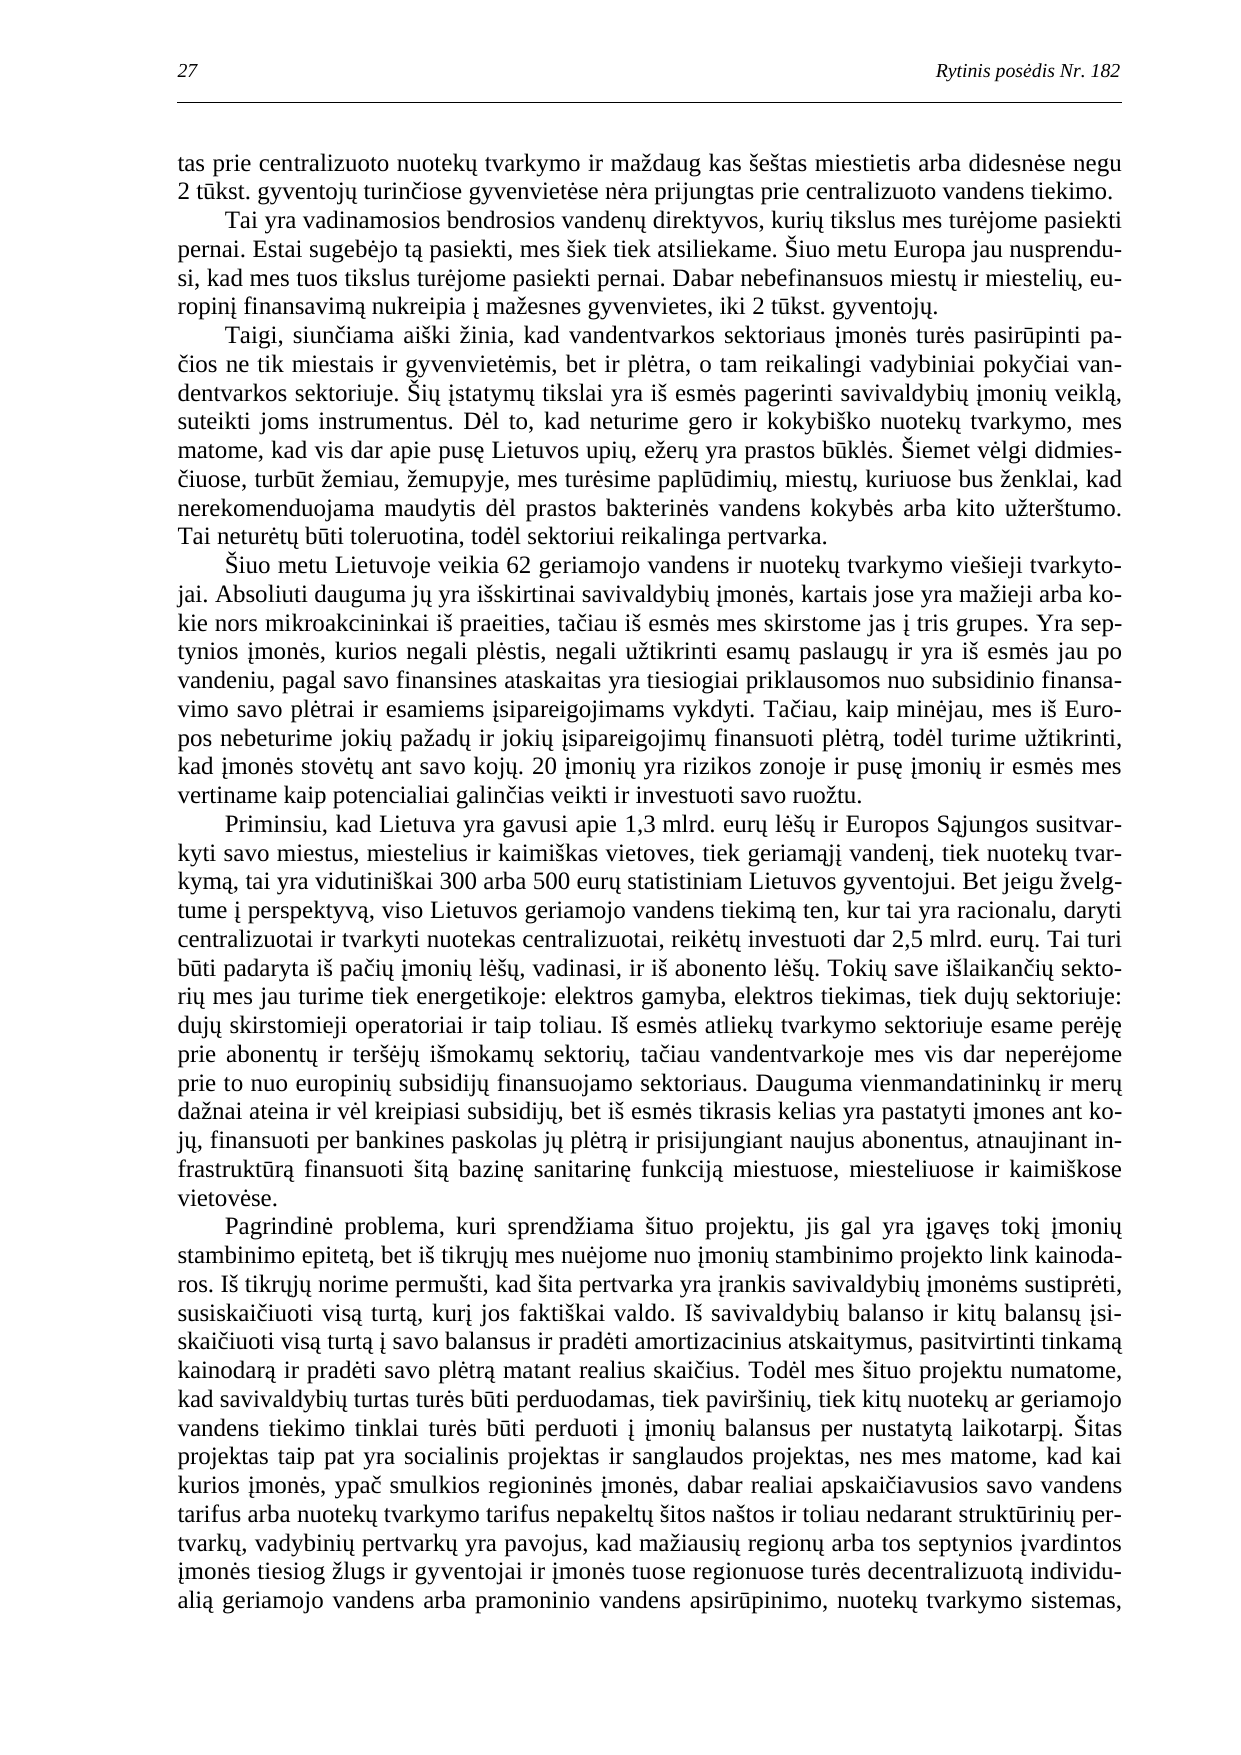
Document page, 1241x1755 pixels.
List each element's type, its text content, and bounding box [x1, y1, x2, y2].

text Tai yra va­di­na­mo­sios ben­dro­sios van­de­nų di­rek­ty­vos, ku­rių tiks­lus mes tu­rė­jo­me pa­siek­ti per­nai. Es­tai su­ge­bė­jo tą pa­siek­ti, mes šiek tiek at­si­lie­ka­me. Šiuo me­tu Eu­ro­pa jau nu­spren­du­si, kad mes tuos tiks­lus tu­rė­jo­me pa­siek­ti per­nai. Da­bar ne­be­fi­nan­suos mies­tų ir mies­te­lių, eu­ro­pi­nį fi­nan­sa­vi­mą nu­krei­pia į ma­žes­nes gy­ven­vie­tes, iki 2 tūkst. gy­ven­to­jų. [177, 205, 1122, 320]
text Pri­min­siu, kad Lie­tu­va yra ga­vu­si apie 1,3 mlrd. eu­rų lė­šų ir Eu­ro­pos Są­jun­gos su­si­tvar­ky­ti sa­vo mies­tus, mies­te­lius ir kai­miš­kas vie­to­ves, tiek ge­ria­mą­jį van­de­nį, tiek nuo­te­kų tvar­ky­mą, tai yra vi­du­ti­niš­kai 300 ar­ba 500 eu­rų sta­tis­ti­niam Lie­tu­vos gy­ven­to­jui. Bet jei­gu žvelg­tu­me į per­spek­ty­vą, vi­so Lie­tu­vos ge­ria­mo­jo van­dens tie­ki­mą ten, kur tai yra ra­cio­na­lu, da­ry­ti cen­tra­li­zuo­tai ir tvar­ky­ti nuo­te­kas cen­tra­li­zuo­tai, rei­kė­tų in­ves­tuo­ti dar 2,5 mlrd. eu­rų. Tai tu­ri bū­ti pa­da­ry­ta iš pa­čių įmo­nių lė­šų, vadinasi, ir iš abo­nen­to lė­šų. To­kių sa­ve iš­lai­kan­čių sek­to­rių mes jau tu­ri­me tiek ener­ge­ti­ko­je: elek­tros ga­my­ba, elek­tros tie­ki­mas, tiek du­jų sek­to­riu­je: du­jų skirs­to­mie­ji ope­ra­to­riai ir taip to­liau. Iš es­mės at­lie­kų tvar­ky­mo sek­to­riu­je esa­me per­ėję prie abo­nen­tų ir ter­šė­jų iš­mo­ka­mų sek­to­rių, ta­čiau van­dent­var­ko­je mes vis dar ne­per­ėjo­me prie to nuo eu­ro­pi­nių sub­si­di­jų fi­nan­suo­ja­mo sek­to­riaus. Dau­gu­ma vien­man­da­ti­nin­kų ir me­rų daž­nai at­ei­na ir vėl krei­pia­si sub­si­di­jų, bet iš es­mės tik­ra­sis ke­lias yra pa­sta­ty­ti įmo­nes ant ko­jų, fi­nan­suo­ti per ban­ki­nes pa­sko­las jų plėt­rą ir pri­si­jun­giant nau­jus abo­nen­tus, at­nau­ji­nant in­fra­struk­tū­rą fi­nan­suo­ti ši­tą ba­zi­nę sa­ni­ta­ri­nę funk­ci­ją mies­tuo­se, mies­te­liuo­se ir kai­miš­ko­se vie­to­vė­se. [177, 809, 1122, 1211]
text Tai­gi, siun­čia­ma aiš­ki ži­nia, kad van­dent­var­kos sek­to­riaus įmo­nės tu­rės pa­si­rū­pin­ti pa­čios ne tik mies­tais ir gy­ven­vie­tė­mis, bet ir plėt­ra, o tam rei­ka­lin­gi va­dy­bi­niai po­ky­čiai van­dent­var­kos sek­to­riu­je. Šių įsta­ty­mų tiks­lai yra iš es­mės pa­ge­rin­ti sa­vi­val­dy­bių įmo­nių veik­lą, su­teik­ti joms in­stru­men­tus. Dėl to, kad ne­tu­ri­me ge­ro ir ko­ky­biš­ko nuo­te­kų tvar­ky­mo, mes ma­to­me, kad vis dar apie pu­sę Lie­tu­vos upių, eže­rų yra pras­tos būk­lės. Šie­met vėl­gi did­mies­čiuo­se, tur­būt že­miau, že­mu­py­je, mes tu­rė­si­me pa­plū­di­mių, mies­tų, ku­riuo­se bus žen­klai, kad ne­re­ko­men­duo­ja­ma mau­dy­tis dėl pras­tos bak­te­ri­nės van­dens ko­ky­bės ar­ba ki­to už­terš­tu­mo. Tai ne­tu­rė­tų bū­ti to­le­ruo­ti­na, to­dėl sek­to­riui rei­ka­lin­ga per­tvar­ka. [177, 320, 1122, 550]
text Pa­grin­di­nė pro­ble­ma, ku­ri spren­džia­ma ši­tuo pro­jek­tu, jis gal yra įga­vęs to­kį įmo­nių stam­bi­ni­mo epi­te­tą, bet iš tik­rų­jų mes nu­ė­jo­me nuo įmo­nių stam­bi­ni­mo pro­jek­to link kai­no­da­ros. Iš tik­rų­jų no­ri­me per­muš­ti, kad ši­ta per­tvar­ka yra įran­kis sa­vi­val­dy­bių įmo­nėms su­stip­rė­ti, su­si­skai­čiuo­ti vi­są tur­tą, ku­rį jos fak­tiš­kai val­do. Iš sa­vi­val­dy­bių ba­lan­so ir ki­tų ba­lan­sų įsi­skai­čiuo­ti vi­są tur­tą į sa­vo ba­lan­sus ir pra­dė­ti amor­ti­za­ci­nius at­skai­ty­mus, pa­si­tvir­tin­ti tin­ka­mą kai­no­da­rą ir pra­dė­ti sa­vo plėt­rą ma­tant re­a­lius skai­čius. To­dėl mes ši­tuo pro­jek­tu nu­ma­to­me, kad sa­vi­val­dy­bių tur­tas tu­rės bū­ti per­duo­da­mas, tiek pa­vir­ši­nių, tiek ki­tų nuo­te­kų ar ge­ria­mo­jo van­dens tie­ki­mo tin­klai tu­rės bū­ti per­duo­ti į įmo­nių ba­lan­sus per nu­sta­ty­tą lai­ko­tar­pį. Ši­tas pro­jek­tas taip pat yra so­cia­li­nis pro­jek­tas ir san­glau­dos pro­jek­tas, nes mes ma­to­me, kad kai ku­rios įmo­nės, ypač smul­kios re­gio­ni­nės įmo­nės, da­bar re­a­liai ap­skai­čia­vu­sios sa­vo van­dens ta­ri­fus ar­ba nuo­te­kų tvar­ky­mo ta­ri­fus ne­pa­kel­tų ši­tos naš­tos ir to­liau ne­da­rant struk­tū­ri­nių per­tvar­kų, va­dy­bi­nių per­tvar­kų yra pa­vo­jus, kad ma­žiau­sių re­gio­nų ar­ba tos sep­ty­nios įvar­din­tos įmo­nės tie­siog žlugs ir gy­ven­to­jai ir įmo­nės tuo­se re­gio­nuo­se tu­rės de­cen­tra­li­zuo­tą in­di­vi­du­a­lią ge­ria­mo­jo van­dens ar­ba pra­mo­ni­nio van­dens ap­si­rū­pi­ni­mo, nuo­te­kų tvar­ky­mo sis­te­mas, [177, 1211, 1122, 1614]
text Šiuo me­tu Lie­tu­vo­je vei­kia 62 ge­ria­mo­jo van­dens ir nuo­te­kų tvar­ky­mo vie­šie­ji tvar­ky­to­jai. Ab­so­liu­ti dau­gu­ma jų yra iš­skir­ti­nai sa­vi­val­dy­bių įmo­nės, kar­tais jo­se yra ma­žie­ji ar­ba ko­kie nors mik­ro­ak­ci­nin­kai iš pra­ei­ties, ta­čiau iš es­mės mes skirs­to­me jas į tris gru­pes. Yra sep­ty­nios įmo­nės, ku­rios ne­ga­li plės­tis, ne­ga­li už­tik­rin­ti esa­mų pa­slau­gų ir yra iš es­mės jau po van­de­niu, pa­gal sa­vo fi­nan­si­nes ata­skai­tas yra tie­sio­giai pri­klau­so­mos nuo sub­si­di­nio fi­nan­sa­vi­mo sa­vo plėt­rai ir esa­miems įsi­pa­rei­go­ji­mams vyk­dy­ti. Ta­čiau, kaip mi­nė­jau, mes iš Eu­ro­pos ne­be­tu­ri­me jo­kių pa­ža­dų ir jo­kių įsi­pa­rei­go­ji­mų fi­nan­suo­ti plėt­rą, to­dėl tu­ri­me už­tik­rin­ti, kad įmo­nės sto­vė­tų ant sa­vo ko­jų. 20 įmo­nių yra ri­zi­kos zo­no­je ir pu­sę įmo­nių ir es­mės mes ver­ti­na­me kaip po­ten­cia­liai ga­lin­čias veik­ti ir in­ves­tuo­ti sa­vo ruož­tu. [177, 550, 1122, 809]
text tas prie cen­tra­li­zuo­to nuo­te­kų tvar­ky­mo ir maž­daug kas šeš­tas mies­tie­tis ar­ba di­des­nė­se ne­gu 2 tūkst. gy­ven­to­jų tu­rin­čio­se gy­ven­vie­tė­se nė­ra pri­jung­tas prie cen­tra­li­zuo­to van­dens tie­ki­mo. [177, 148, 1122, 205]
